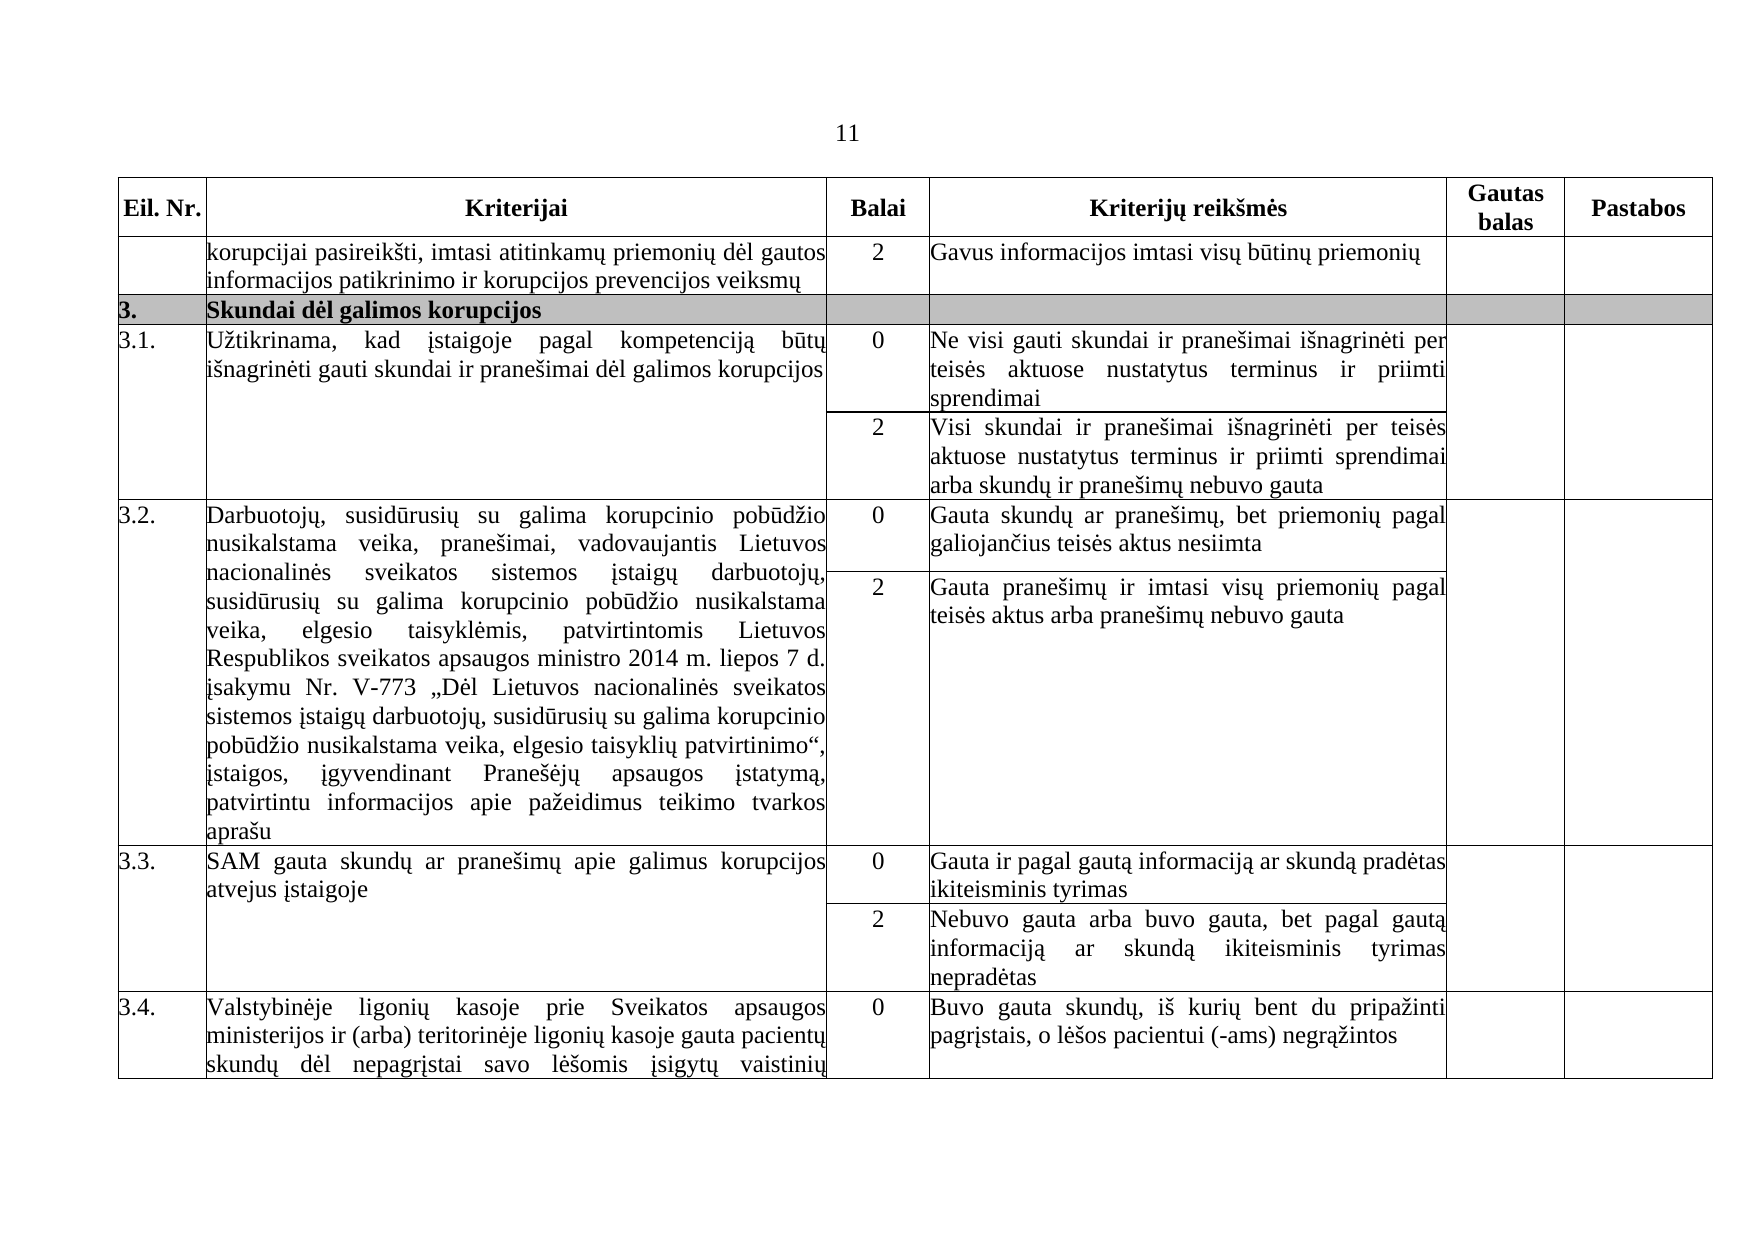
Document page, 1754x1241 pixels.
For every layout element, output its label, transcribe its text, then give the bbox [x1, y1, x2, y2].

table_cell 3.4. [119, 992, 206, 1078]
table_cell 0 [827, 500, 929, 571]
table_cell [1565, 500, 1712, 845]
table_cell [1447, 237, 1564, 294]
table_cell Visi skundai ir pranešimai išnagrinėti per teisės aktuose nustatytus terminus ir priimti sprendimai arba skundų ir pranešimų nebuvo gauta [930, 413, 1446, 499]
table_cell [1447, 846, 1564, 991]
table_header Gautas balas [1447, 178, 1564, 236]
table_cell 0 [827, 992, 929, 1078]
table_header Balai [827, 178, 929, 236]
table_cell 3.1. [119, 325, 206, 499]
table_header Kriterijų reikšmės [930, 178, 1446, 236]
table_header Pastabos [1565, 178, 1712, 236]
table_cell [1447, 295, 1564, 324]
table_cell SAM gauta skundų ar pranešimų apie galimus korupcijos atvejus įstaigoje [207, 846, 826, 991]
table_header Eil. Nr. [119, 178, 206, 236]
table_cell Gauta ir pagal gautą informaciją ar skundą pradėtas ikiteisminis tyrimas [930, 846, 1446, 903]
table_cell Valstybinėje ligonių kasoje prie Sveikatos apsaugos ministerijos ir (arba) teritorinėje ligonių kasoje gauta pacientų skundų dėl nepagrįstai savo lėšomis įsigytų vaistinių [207, 992, 826, 1078]
table_cell 3.2. [119, 500, 206, 845]
table_cell [1565, 295, 1712, 324]
table_cell [1565, 846, 1712, 991]
table_cell 2 [827, 904, 929, 991]
table_cell 2 [827, 237, 929, 294]
table_cell [1565, 992, 1712, 1078]
table_cell [1565, 237, 1712, 294]
table_cell Ne visi gauti skundai ir pranešimai išnagrinėti per teisės aktuose nustatytus terminus ir priimti sprendimai [930, 325, 1446, 411]
table_cell [1447, 325, 1564, 499]
table_cell [1447, 500, 1564, 845]
table_cell Darbuotojų, susidūrusių su galima korupcinio pobūdžio nusikalstama veika, pranešimai, vadovaujantis Lietuvos nacionalinės sveikatos sistemos įstaigų darbuotojų, susidūrusių su galima korupcinio pobūdžio nusikalstama veika, elgesio taisyklėmis, patvirtintomis Lietuvos Respublikos sveikatos apsaugos ministro 2014 m. liepos 7 d. įsakymu Nr. V-773 „Dėl Lietuvos nacionalinės sveikatos sistemos įstaigų darbuotojų, susidūrusių su galima korupcinio pobūdžio nusikalstama veika, elgesio taisyklių patvirtinimo“, įstaigos, įgyvendinant Pranešėjų apsaugos įstatymą, patvirtintu informacijos apie pažeidimus teikimo tvarkos aprašu [207, 500, 826, 845]
table_cell Užtikrinama, kad įstaigoje pagal kompetenciją būtų išnagrinėti gauti skundai ir pranešimai dėl galimos korupcijos [207, 325, 826, 499]
table_cell [827, 295, 929, 324]
table_cell [930, 295, 1446, 324]
table_cell Skundai dėl galimos korupcijos [207, 295, 826, 324]
table_cell 2 [827, 413, 929, 499]
table_cell Buvo gauta skundų, iš kurių bent du pripažinti pagrįstais, o lėšos pacientui (-ams) negrąžintos [930, 992, 1446, 1078]
table_cell [1447, 992, 1564, 1078]
table_cell 3. [119, 295, 206, 324]
table_cell [119, 237, 206, 294]
table_header Kriterijai [207, 178, 826, 236]
table_cell Gavus informacijos imtasi visų būtinų priemonių [930, 237, 1446, 294]
table_cell 2 [827, 572, 929, 845]
table_cell korupcijai pasireikšti, imtasi atitinkamų priemonių dėl gautos informacijos patikrinimo ir korupcijos prevencijos veiksmų [207, 237, 826, 294]
table_cell Nebuvo gauta arba buvo gauta, bet pagal gautą informaciją ar skundą ikiteisminis tyrimas nepradėtas [930, 904, 1446, 991]
table_cell 0 [827, 325, 929, 411]
table_cell [1565, 325, 1712, 499]
table_cell 0 [827, 846, 929, 903]
table_cell 3.3. [119, 846, 206, 991]
table_cell Gauta pranešimų ir imtasi visų priemonių pagal teisės aktus arba pranešimų nebuvo gauta [930, 572, 1446, 845]
table_cell Gauta skundų ar pranešimų, bet priemonių pagal galiojančius teisės aktus nesiimta [930, 500, 1446, 571]
